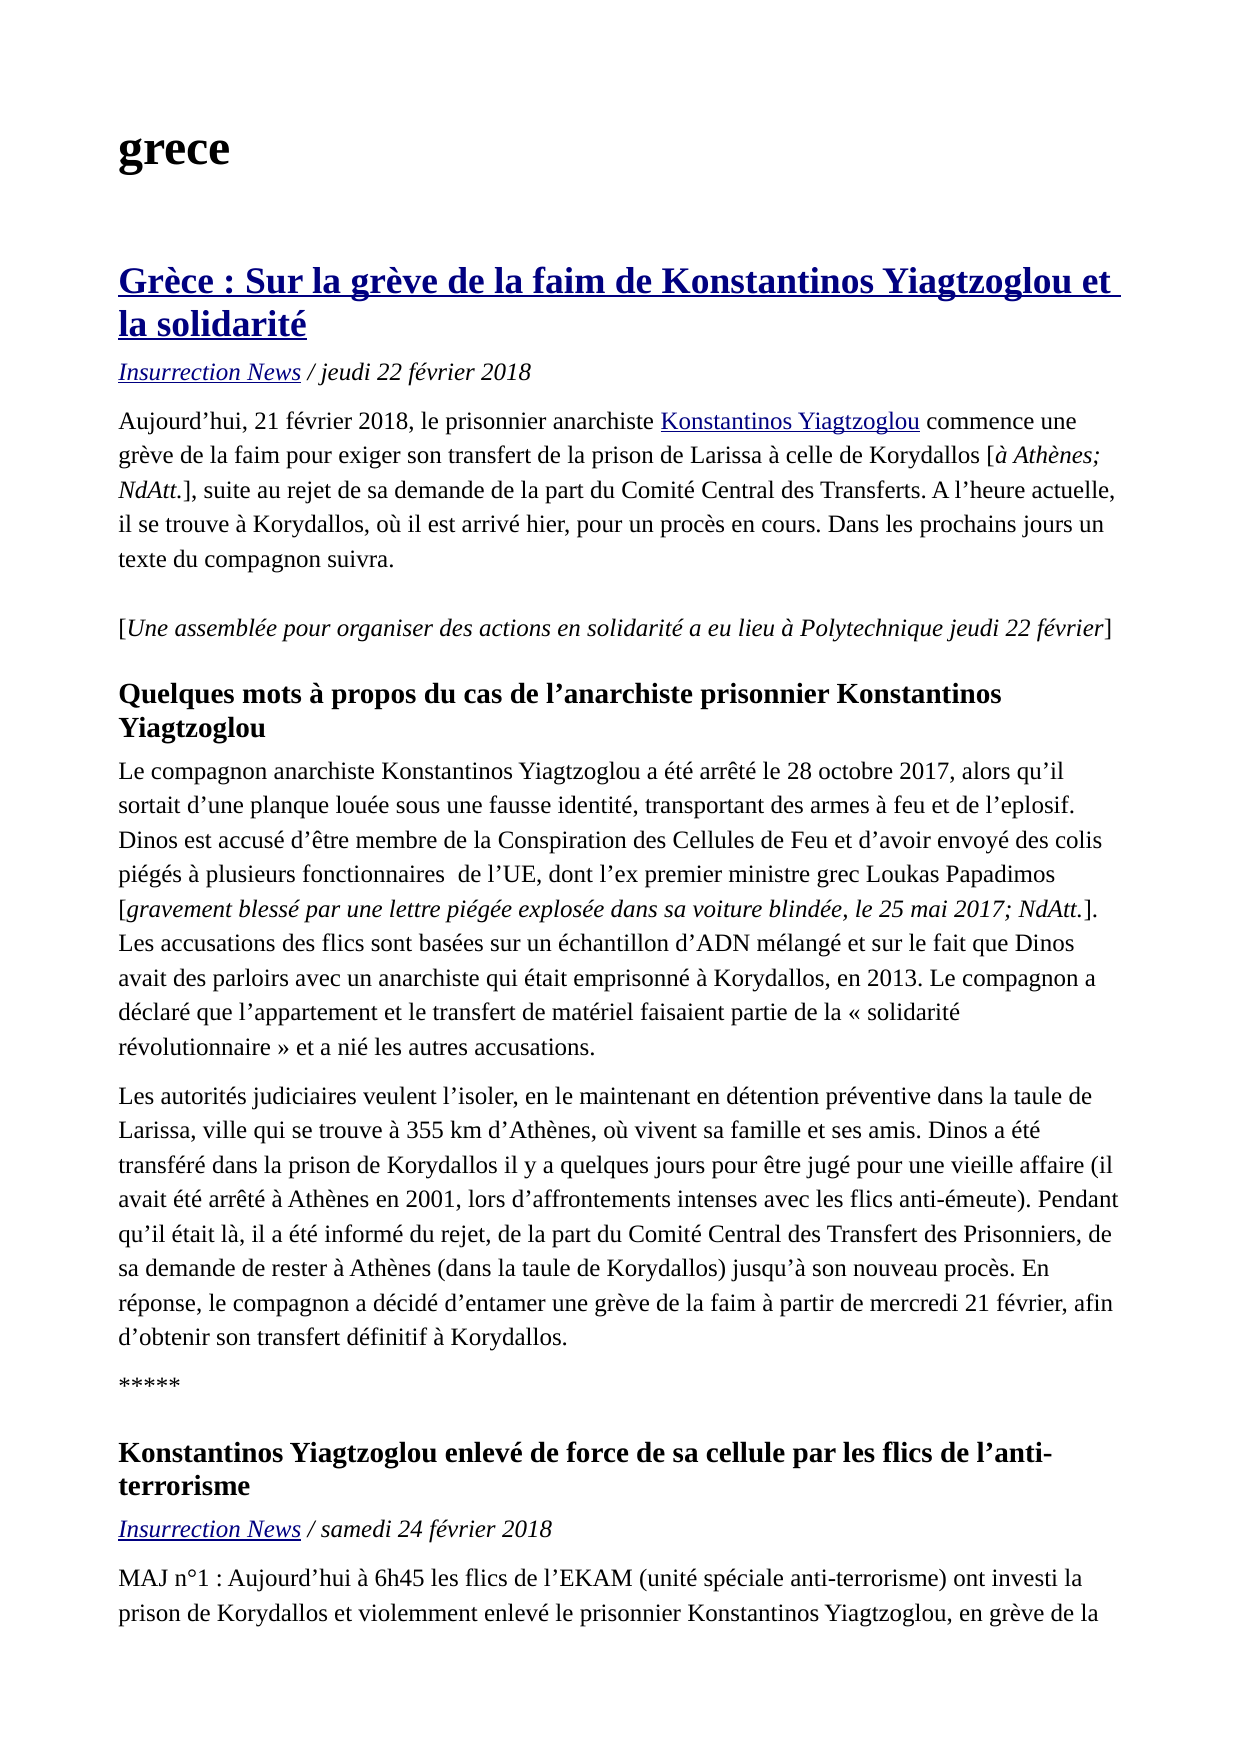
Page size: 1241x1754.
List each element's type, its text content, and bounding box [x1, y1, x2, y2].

text Insurrection News / jeudi 22 février 2018 [118, 357, 1122, 386]
text Les autorités judiciaires veulent l’isoler, en le maintenant en détention préventive dans la taule de Larissa, ville qui se trouve à 355 km d’Athènes, où vivent sa famille et ses amis. Dinos a été transféré dans la prison de Korydallos il y a quelques jours pour être jugé pour une vieille affaire (il avait été arrêté à Athènes en 2001, lors d’affrontements intenses avec les flics anti-émeute). Pendant qu’il était là, il a été informé du rejet, de la part du Comité Central des Transfert des Prisonniers, de sa demande de rester à Athènes (dans la taule de Korydallos) jusqu’à son nouveau procès. En réponse, le compagnon a décidé d’entamer une grève de la faim à partir de mercredi 21 février, afin d’obtenir son transfert définitif à Korydallos. [118, 1081, 1122, 1351]
text ***** [118, 1371, 1122, 1400]
text Insurrection News / samedi 24 février 2018 [118, 1514, 1122, 1543]
subtitle grece [118, 118, 1122, 176]
text MAJ n°1 : Aujourd’hui à 6h45 les flics de l’EKAM (unité spéciale anti-terrorisme) ont investi la prison de Korydallos et violemment enlevé le prisonnier Konstantinos Yiagtzoglou, en grève de la [118, 1563, 1122, 1627]
text Le compagnon anarchiste Konstantinos Yiagtzoglou a été arrêté le 28 octobre 2017, alors qu’il sortait d’une planque louée sous une fausse identité, transportant des armes à feu et de l’eplosif. Dinos est accusé d’être membre de la Conspiration des Cellules de Feu et d’avoir envoyé des colis piégés à plusieurs fonctionnaires de l’UE, dont l’ex premier ministre grec Loukas Papadimos [gravement blessé par une lettre piégée explosée dans sa voiture blindée, le 25 mai 2017; NdAtt.]. Les accusations des flics sont basées sur un échantillon d’ADN mélangé et sur le fait que Dinos avait des parloirs avec un anarchiste qui était emprisonné à Korydallos, en 2013. Le compagnon a déclaré que l’appartement et le transfert de matériel faisaient partie de la « solidarité révolutionnaire » et a nié les autres accusations. [118, 756, 1122, 1061]
subtitle Quelques mots à propos du cas de l’anarchiste prisonnier Konstantinos Yiagtzoglou [118, 676, 1122, 743]
subtitle Konstantinos Yiagtzoglou enlevé de force de sa cellule par les flics de l’anti-terrorisme [118, 1435, 1122, 1502]
subtitle Grèce : Sur la grève de la faim de Konstantinos Yiagtzoglou et la solidarité [118, 258, 1122, 344]
text Aujourd’hui, 21 février 2018, le prisonnier anarchiste Konstantinos Yiagtzoglou commence une grève de la faim pour exiger son transfert de la prison de Larissa à celle de Korydallos [à Athènes; NdAtt.], suite au rejet de sa demande de la part du Comité Central des Transferts. A l’heure actuelle, il se trouve à Korydallos, où il est arrivé hier, pour un procès en cours. Dans les prochains jours un texte du compagnon suivra. [Une assemblée pour organiser des actions en solidarité a eu lieu à Polytechnique jeudi 22 février] [118, 406, 1122, 641]
